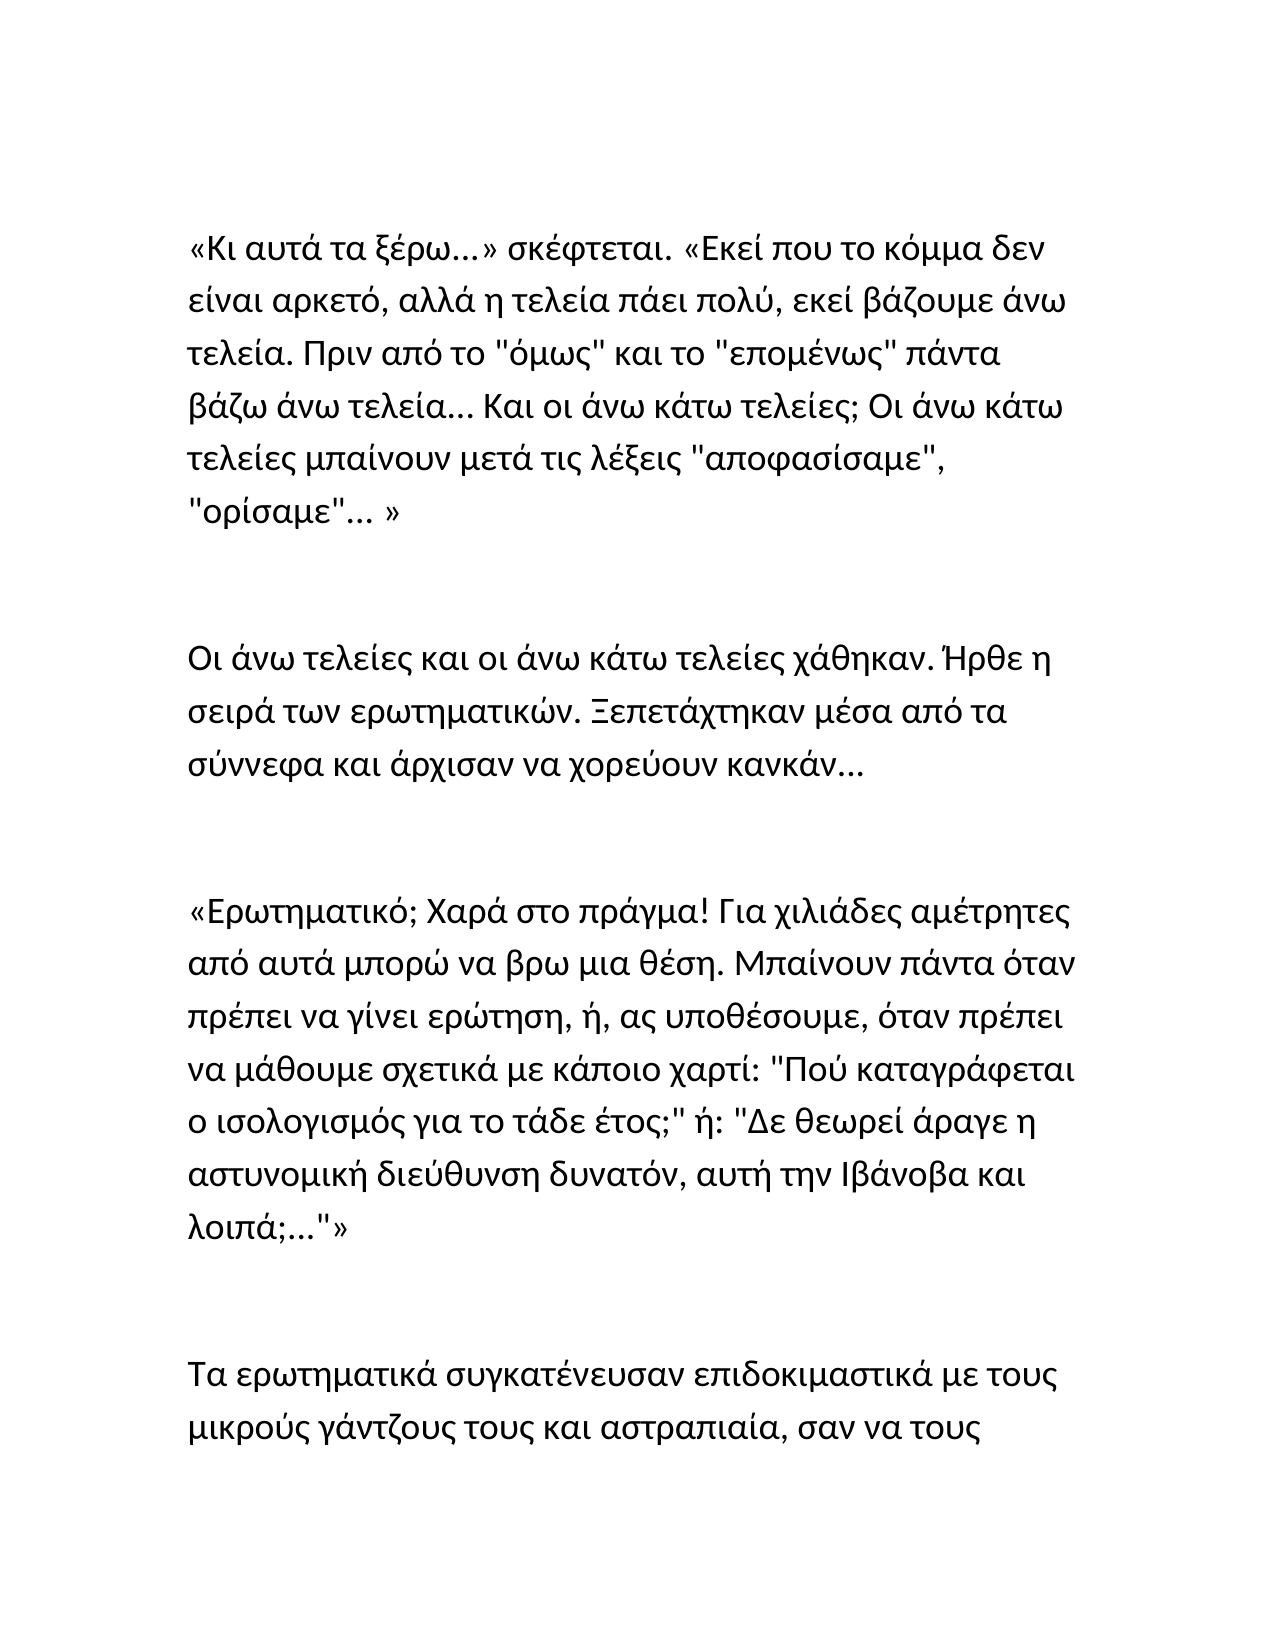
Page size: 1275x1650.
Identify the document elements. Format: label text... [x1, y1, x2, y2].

text «Κι αυτά τα ξέρω...» σκέφτεται. «Εκεί που το κόμμα δεν είναι αρκετό, αλλά η τελεία πάει πολύ, εκεί βάζουμε άνω τελεία. Πριν από το "όμως" και το "επομένως" πάντα βάζω άνω τελεία... Και οι άνω κάτω τελείες; Οι άνω κάτω τελείες μπαίνουν μετά τις λέξεις "αποφασίσαμε", "ορίσαμε"... » [187, 223, 1087, 533]
text Οι άνω τελείες και οι άνω κάτω τελείες χάθηκαν. Ήρθε η σειρά των ερωτηματικών. Ξεπετάχτηκαν μέσα από τα σύννεφα και άρχισαν να χορεύουν κανκάν... [187, 634, 1087, 785]
text Τα ερωτηματικά συγκατένευσαν επιδοκιμαστικά με τους μικρούς γάντζους τους και αστραπιαία, σαν να τους [187, 1350, 1087, 1448]
text «Ερωτηματικό; Χαρά στο πράγμα! Για χιλιάδες αμέτρητες από αυτά μπορώ να βρω μια θέση. Μπαίνουν πάντα όταν πρέπει να γίνει ερώτηση, ή, ας υποθέσουμε, όταν πρέπει να μάθουμε σχετικά με κάποιο χαρτί: "Πού καταγράφεται ο ισολογισμός για το τάδε έτος;" ή: "Δε θεωρεί άραγε η αστυνομική διεύθυνση δυνατόν, αυτή την Ιβάνοβα και λοιπά;..."» [187, 887, 1087, 1249]
